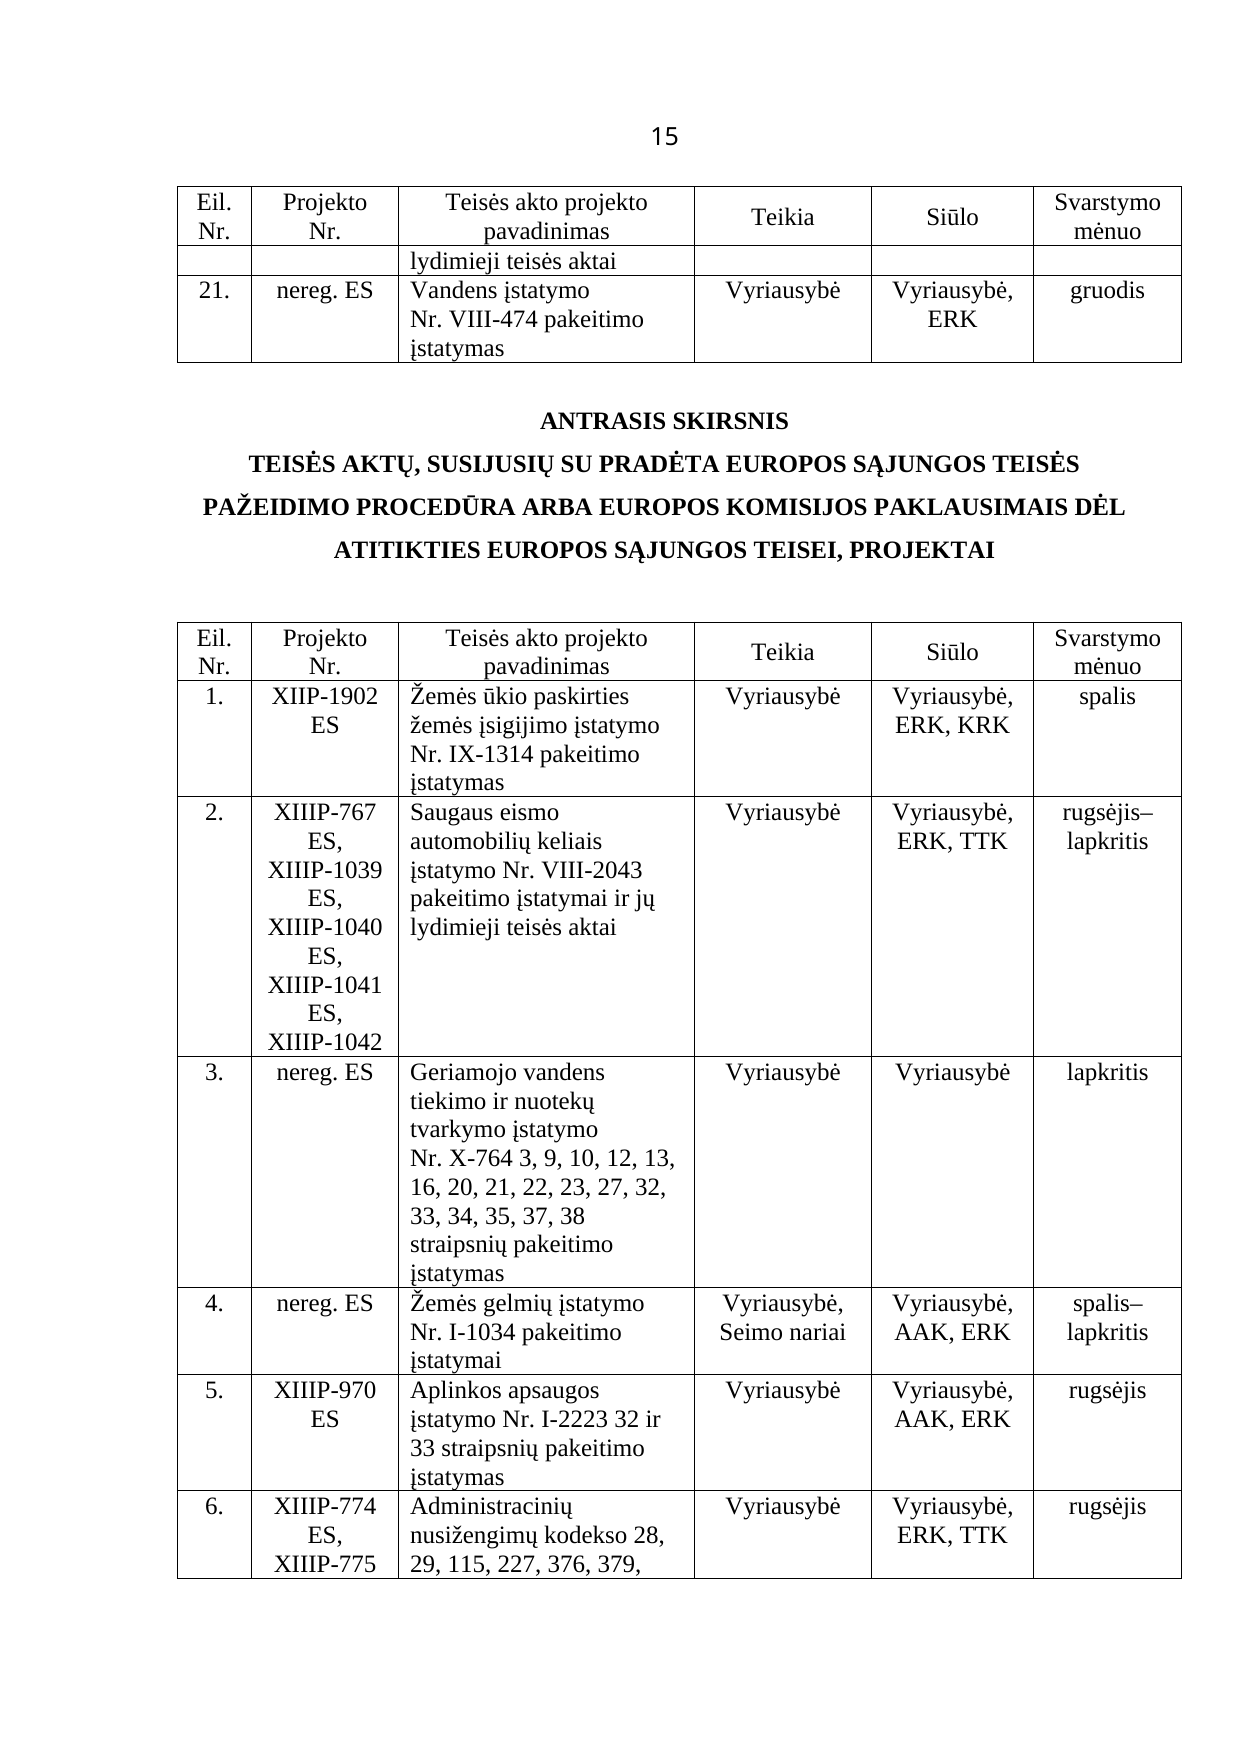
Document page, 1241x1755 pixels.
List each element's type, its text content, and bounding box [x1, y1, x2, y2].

table_cell Administracinių nusižengimų kodekso 28, 29, 115, 227, 376, 379, [399, 1491, 694, 1578]
text TEISĖS AKTŲ, SUSIJUSIŲ SU PRADĖTA EUROPOS SĄJUNGOS TEISĖS PAŽEIDIMO PROCEDŪRA ARBA EUROPOS KOMISIJOS PAKLAUSIMAIS DĖL ATITIKTIES EUROPOS SĄJUNGOS TEISEI, PROJEKTAI [177, 449, 1152, 564]
table_cell [178, 246, 251, 274]
table_cell [1034, 246, 1181, 274]
table_header Projekto Nr. [252, 623, 398, 680]
table_cell Vyriausybė [695, 681, 871, 796]
table_cell 4. [178, 1288, 251, 1374]
table_cell lydimieji teisės aktai [399, 246, 694, 274]
table_cell Aplinkos apsaugos įstatymo Nr. I-2223 32 ir 33 straipsnių pakeitimo įstatymas [399, 1375, 694, 1490]
table_cell nereg. ES [252, 1288, 398, 1374]
table_cell gruodis [1034, 276, 1181, 362]
table_cell nereg. ES [252, 276, 398, 362]
table_cell rugsėjis [1034, 1375, 1181, 1490]
table_cell Vyriausybė, ERK, TTK [872, 1491, 1033, 1578]
table_cell Vyriausybė [695, 1057, 871, 1287]
table_cell XIIP-1902 ES [252, 681, 398, 796]
table_cell Vandens įstatymo Nr. VIII-474 pakeitimo įstatymas [399, 276, 694, 362]
table_cell spalis– lapkritis [1034, 1288, 1181, 1374]
table_cell 5. [178, 1375, 251, 1490]
table_header Projekto Nr. [252, 187, 398, 245]
table_cell Vyriausybė [695, 276, 871, 362]
table_cell Vyriausybė [695, 797, 871, 1056]
table_cell Vyriausybė, Seimo nariai [695, 1288, 871, 1374]
table_cell [695, 246, 871, 274]
table_header Siūlo [872, 187, 1033, 245]
table_header Svarstymo mėnuo [1034, 187, 1181, 245]
table_cell spalis [1034, 681, 1181, 796]
table_header Eil. Nr. [178, 623, 251, 680]
table_header Svarstymo mėnuo [1034, 623, 1181, 680]
table_cell 3. [178, 1057, 251, 1287]
table_cell nereg. ES [252, 1057, 398, 1287]
table_cell 1. [178, 681, 251, 796]
table_header Eil. Nr. [178, 187, 251, 245]
table_cell Saugaus eismo automobilių keliais įstatymo Nr. VIII-2043 pakeitimo įstatymai ir jų lydimieji teisės aktai [399, 797, 694, 1056]
table_cell Vyriausybė, ERK, TTK [872, 797, 1033, 1056]
table_header Siūlo [872, 623, 1033, 680]
text ANTRASIS SKIRSNIS [177, 406, 1152, 435]
table_cell rugsėjis [1034, 1491, 1181, 1578]
table_cell Vyriausybė, AAK, ERK [872, 1288, 1033, 1374]
table_cell Žemės ūkio paskirties žemės įsigijimo įstatymo Nr. IX-1314 pakeitimo įstatymas [399, 681, 694, 796]
table_header Teisės akto projekto pavadinimas [399, 187, 694, 245]
table_cell Vyriausybė, ERK [872, 276, 1033, 362]
table_cell 2. [178, 797, 251, 1056]
table_cell Vyriausybė [872, 1057, 1033, 1287]
table_cell Vyriausybė [695, 1491, 871, 1578]
table_cell lapkritis [1034, 1057, 1181, 1287]
table_cell XIIIP-774 ES, XIIIP-775 [252, 1491, 398, 1578]
table_cell XIIIP-970 ES [252, 1375, 398, 1490]
table_header Teisės akto projekto pavadinimas [399, 623, 694, 680]
table_cell XIIIP-767 ES, XIIIP-1039 ES, XIIIP-1040 ES, XIIIP-1041 ES, XIIIP-1042 [252, 797, 398, 1056]
table_header Teikia [695, 187, 871, 245]
table_cell rugsėjis– lapkritis [1034, 797, 1181, 1056]
table_cell [872, 246, 1033, 274]
table_cell Žemės gelmių įstatymo Nr. I-1034 pakeitimo įstatymai [399, 1288, 694, 1374]
table_cell 21. [178, 276, 251, 362]
table_cell [252, 246, 398, 274]
table_cell Vyriausybė [695, 1375, 871, 1490]
table_cell Geriamojo vandens tiekimo ir nuotekų tvarkymo įstatymo Nr. X-764 3, 9, 10, 12, 13, 16, 20, 21, 22, 23, 27, 32, 33, 34, 35, 37, 38 straipsnių pakeitimo įstatymas [399, 1057, 694, 1287]
table_cell Vyriausybė, ERK, KRK [872, 681, 1033, 796]
table_header Teikia [695, 623, 871, 680]
table_cell 6. [178, 1491, 251, 1578]
table_cell Vyriausybė, AAK, ERK [872, 1375, 1033, 1490]
